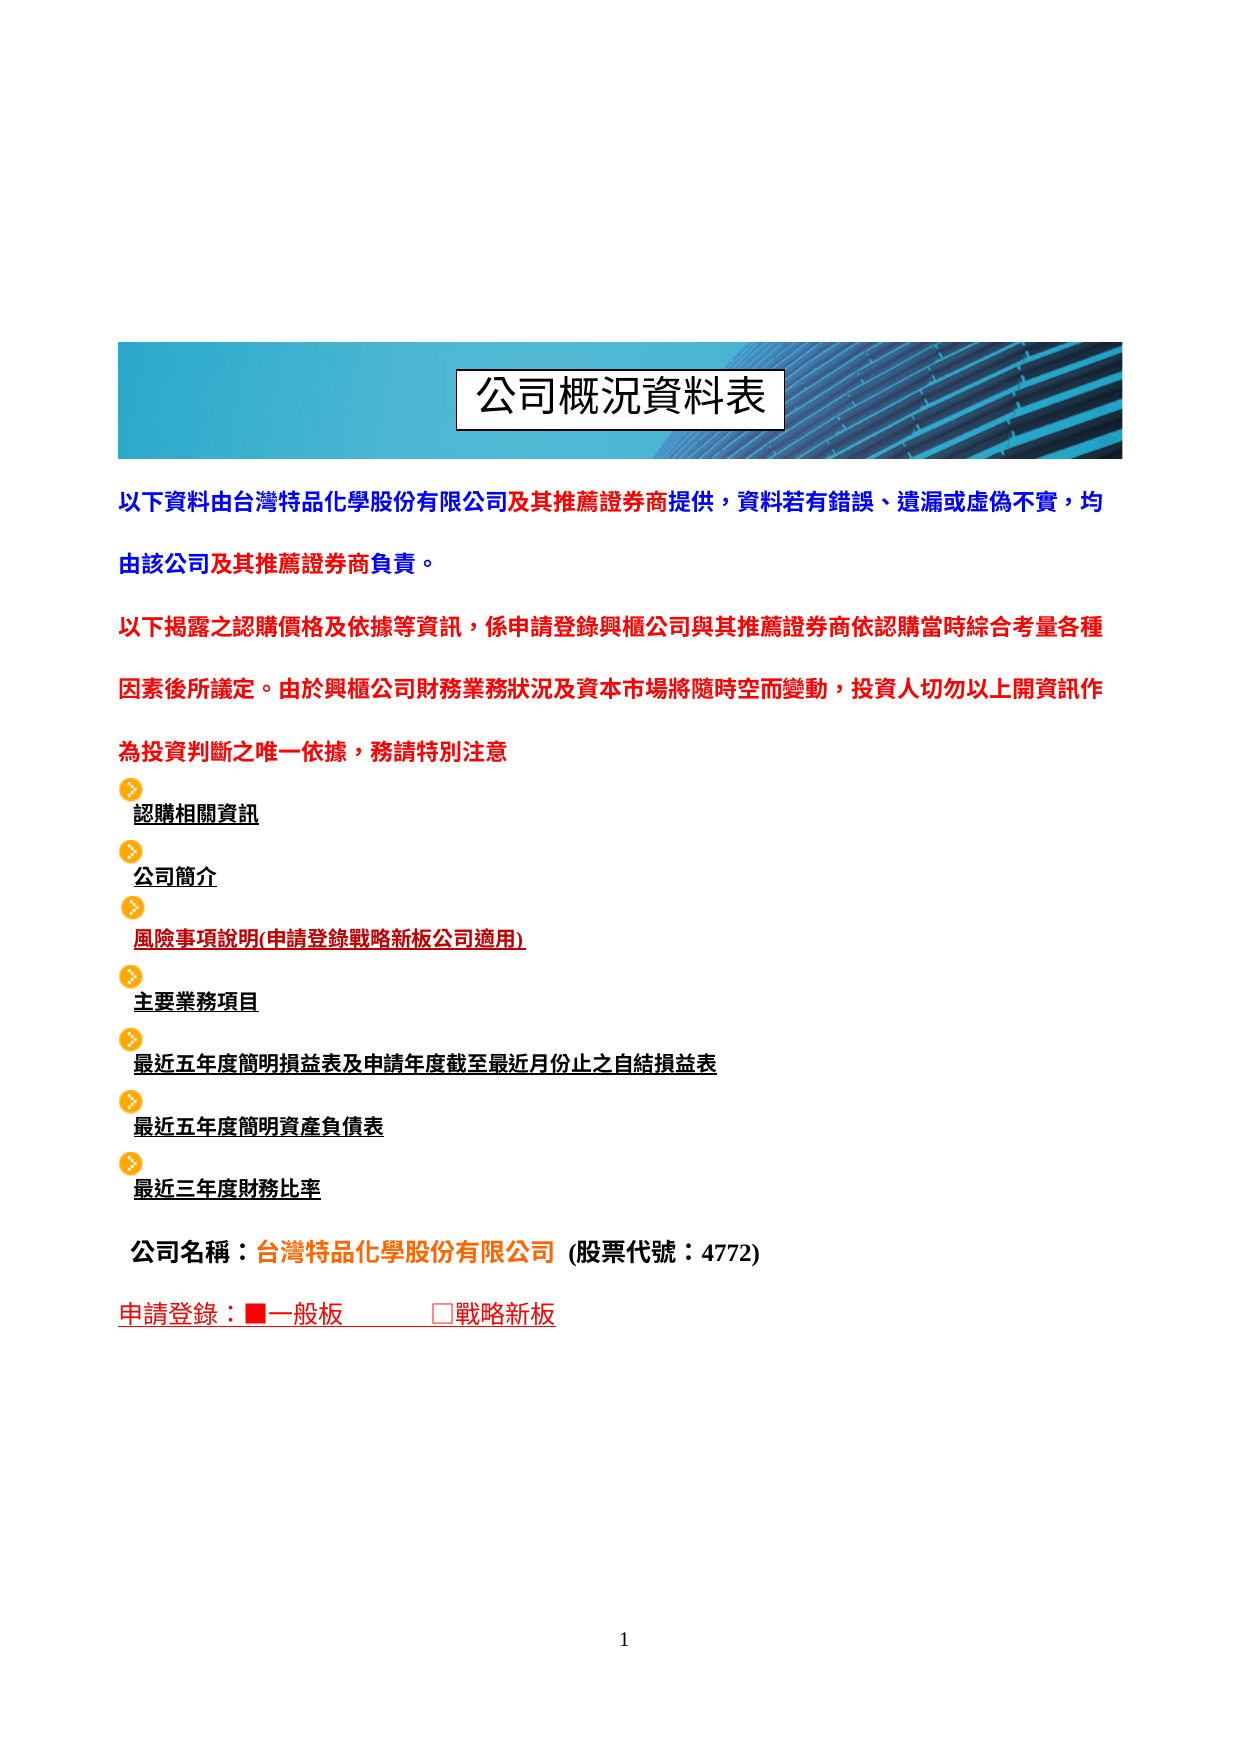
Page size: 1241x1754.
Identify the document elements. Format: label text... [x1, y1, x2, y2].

text 認購相關資訊 [118, 771, 1122, 833]
text 申請登錄：■一般板 □戰略新板 [118, 1271, 1122, 1333]
text 最近五年度簡明損益表及申請年度截至最近月份止之自結損益表 [118, 1021, 1122, 1083]
text 公司簡介 [118, 833, 1122, 896]
text 以下揭露之認購價格及依據等資訊，係申請登錄興櫃公司與其推薦證券商依認購當時綜合考量各種因素後所議定。由於興櫃公司財務業務狀況及資本市場將隨時空而變動，投資人切勿以上開資訊作為投資判斷之唯一依據，務請特別注意 [118, 583, 1122, 771]
text 以下資料由台灣特品化學股份有限公司及其推薦證券商提供，資料若有錯誤、遺漏或虛偽不實，均由該公司及其推薦證券商負責。 [118, 459, 1122, 583]
text 風險事項說明(申請登錄戰略新板公司適用) [118, 896, 1122, 958]
text 最近五年度簡明資產負債表 [118, 1083, 1122, 1146]
text 公司概況資料表 [472, 378, 769, 420]
text 主要業務項目 [118, 958, 1122, 1021]
text 公司名稱：台灣特品化學股份有限公司 (股票代號：4772) [118, 1208, 1122, 1271]
text 最近三年度財務比率 [118, 1146, 1122, 1208]
